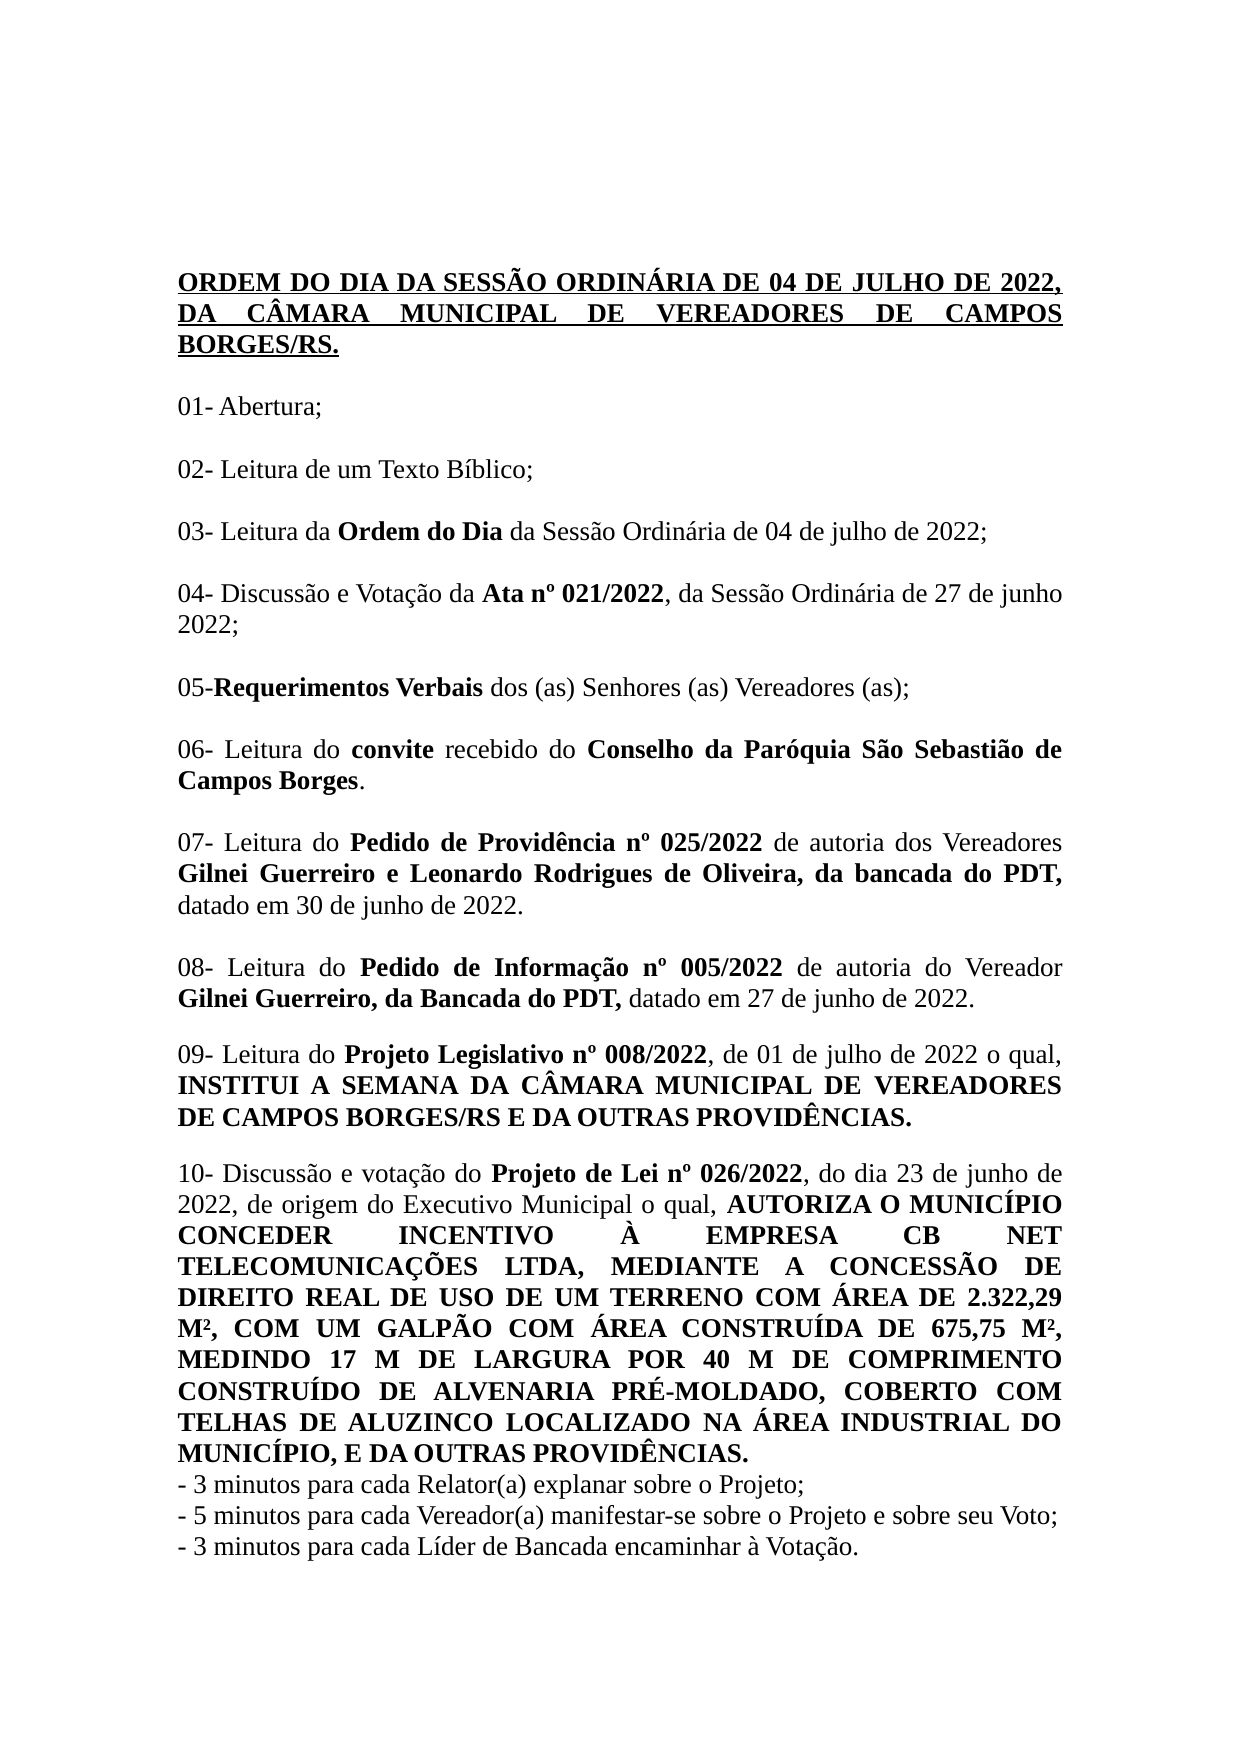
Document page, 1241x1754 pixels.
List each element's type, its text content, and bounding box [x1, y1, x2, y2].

text 06- Leitura do convite recebido do Conselho da Paróquia São Sebastião de Campos Borges. [177, 733, 1063, 795]
text 04- Discussão e Votação da Ata nº 021/2022, da Sessão Ordinária de 27 de junho 2022; [177, 577, 1063, 639]
text 08- Leitura do Pedido de Informação nº 005/2022 de autoria do Vereador Gilnei Guerreiro, da Bancada do PDT, datado em 27 de junho de 2022. [177, 951, 1063, 1013]
text 07- Leitura do Pedido de Providência nº 025/2022 de autoria dos Vereadores Gilnei Guerreiro e Leonardo Rodrigues de Oliveira, da bancada do PDT, datado em 30 de junho de 2022. [177, 826, 1063, 920]
text 03- Leitura da Ordem do Dia da Sessão Ordinária de 04 de julho de 2022; [177, 515, 1063, 546]
text 02- Leitura de um Texto Bíblico; [177, 453, 1063, 484]
text 05-Requerimentos Verbais dos (as) Senhores (as) Vereadores (as); [177, 671, 1063, 702]
text - 3 minutos para cada Líder de Bancada encaminhar à Votação. [177, 1531, 1063, 1562]
text - 3 minutos para cada Relator(a) explanar sobre o Projeto; [177, 1468, 1063, 1499]
text 01- Abertura; [177, 390, 1063, 422]
text DA CÂMARA MUNICIPAL DE VEREADORES DE CAMPOS [177, 294, 1063, 324]
text - 5 minutos para cada Vereador(a) manifestar-se sobre o Projeto e sobre seu Voto; [177, 1499, 1063, 1531]
text 09- Leitura do Projeto Legislativo nº 008/2022, de 01 de julho de 2022 o qual, INSTITUI A SEMANA DA CÂMARA MUNICIPAL DE VEREADORES DE CAMPOS BORGES/RS E DA OUTRAS PROVIDÊNCIAS. [177, 1038, 1063, 1132]
text 10- Discussão e votação do Projeto de Lei nº 026/2022, do dia 23 de junho de 2022, de origem do Executivo Municipal o qual, AUTORIZA O MUNICÍPIO CONCEDER INCENTIVO À EMPRESA CB NET TELECOMUNICAÇÕES LTDA, MEDIANTE A CONCESSÃO DE DIREITO REAL DE USO DE UM TERRENO COM ÁREA DE 2.322,29 M², COM UM GALPÃO COM ÁREA CONSTRUÍDA DE 675,75 M², MEDINDO 17 M DE LARGURA POR 40 M DE COMPRIMENTO CONSTRUÍDO DE ALVENARIA PRÉ-MOLDADO, COBERTO COM TELHAS DE ALUZINCO LOCALIZADO NA ÁREA INDUSTRIAL DO MUNICÍPIO, E DA OUTRAS PROVIDÊNCIAS. [177, 1157, 1063, 1468]
text BORGES/RS. [177, 325, 1063, 359]
text ORDEM DO DIA DA SESSÃO ORDINÁRIA DE 04 DE JULHO DE 2022, [177, 266, 1063, 293]
